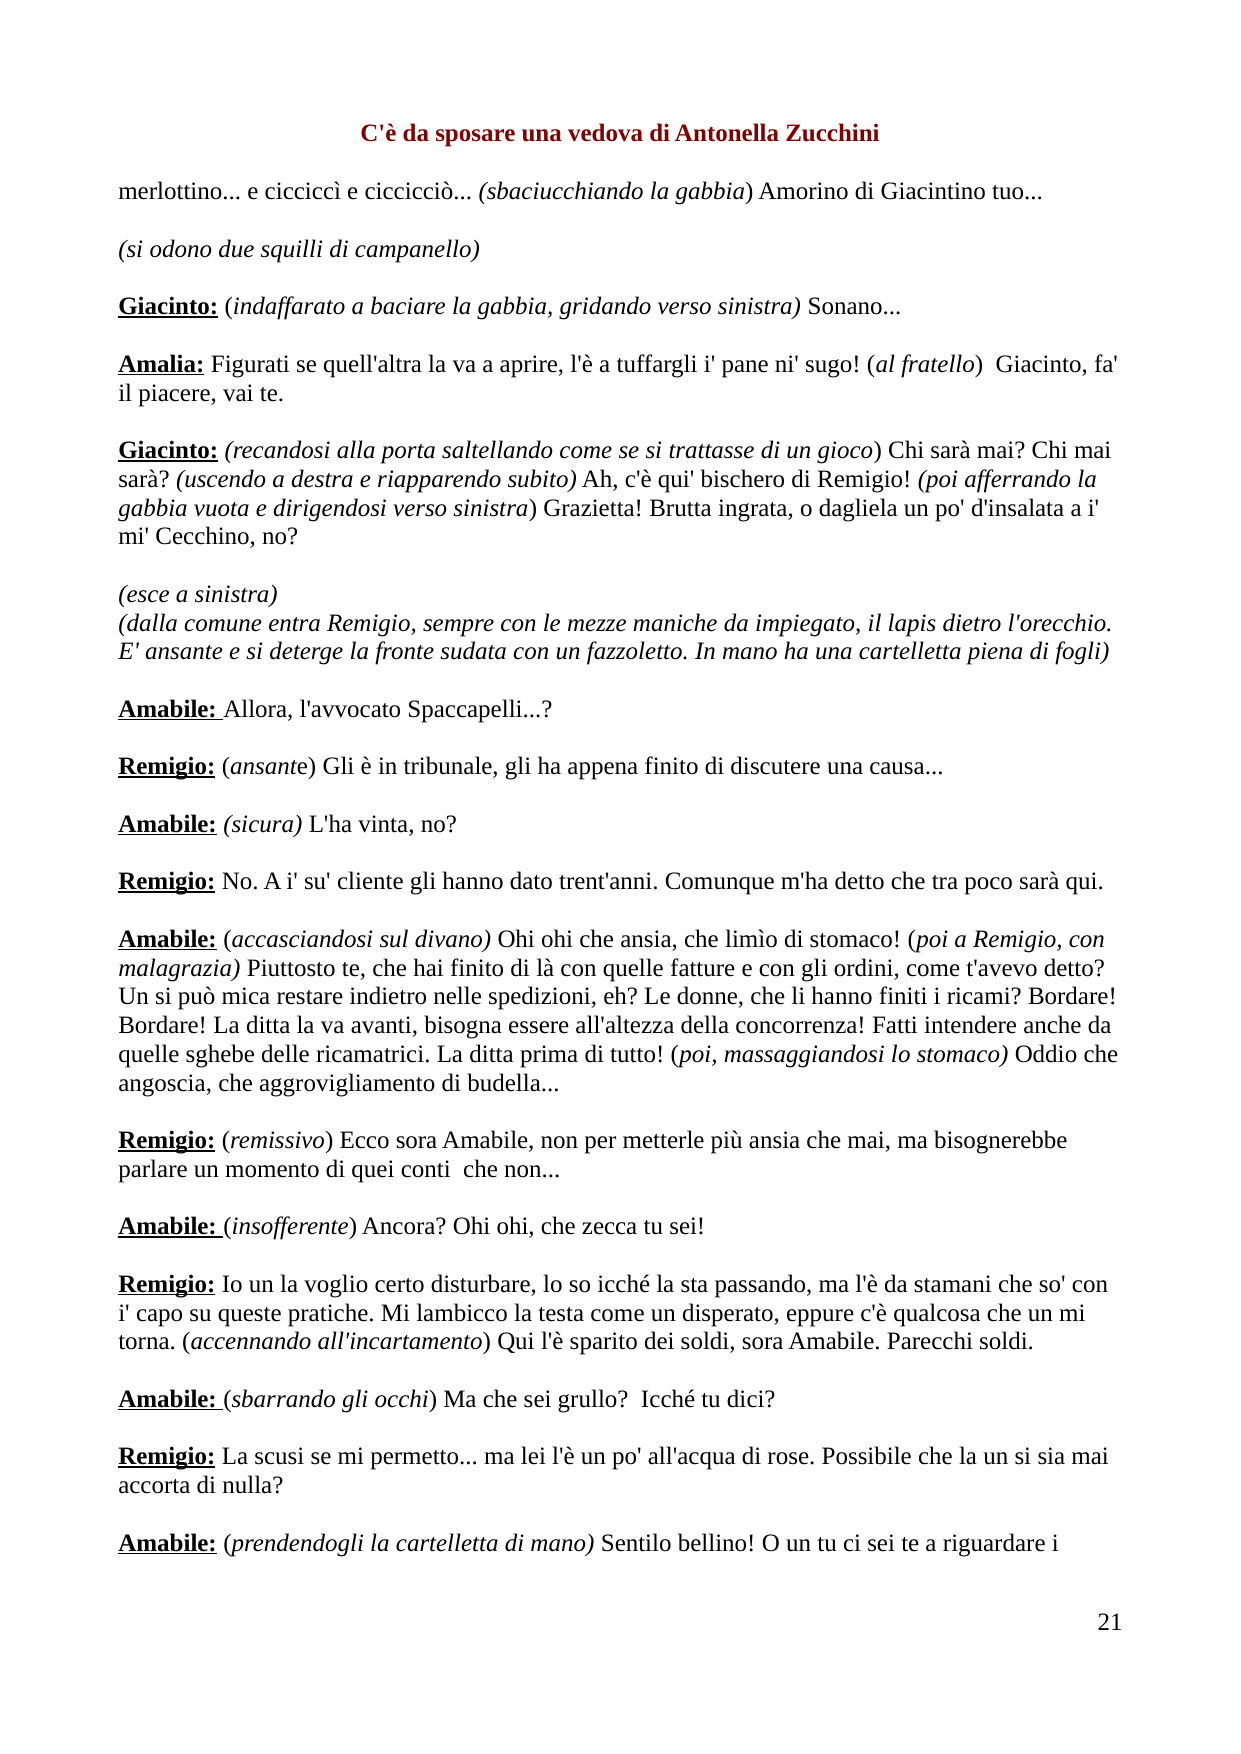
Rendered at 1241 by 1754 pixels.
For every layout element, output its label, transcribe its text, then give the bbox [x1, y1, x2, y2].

text Remigio: (remissivo) Ecco sora Amabile, non per metterle più ansia che mai, ma bisognerebbe parlare un momento di quei conti che non... [118, 1125, 1122, 1183]
text Remigio: La scusi se mi permetto... ma lei l'è un po' all'acqua di rose. Possibile che la un si sia mai accorta di nulla? [118, 1441, 1122, 1528]
text Remigio: Io un la voglio certo disturbare, lo so icché la sta passando, ma l'è da stamani che so' con i' capo su queste pratiche. Mi lambicco la testa come un disperato, eppure c'è qualcosa che un mi torna. (accennando all'incartamento) Qui l'è sparito dei soldi, sora Amabile. Parecchi soldi. [118, 1269, 1122, 1355]
text Amalia: Figurati se quell'altra la va a aprire, l'è a tuffargli i' pane ni' sugo! (al fratello) Giacinto, fa' il piacere, vai te. [118, 349, 1122, 406]
text Amabile: (sicura) L'ha vinta, no? [118, 809, 1122, 838]
text Remigio: (ansante) Gli è in tribunale, gli ha appena finito di discutere una causa... [118, 751, 1122, 780]
text merlottino... e cicciccì e ciccicciò... (sbaciucchiando la gabbia) Amorino di Giacintino tuo... [118, 176, 1122, 205]
text Remigio: No. A i' su' cliente gli hanno dato trent'anni. Comunque m'ha detto che tra poco sarà qui. [118, 866, 1122, 895]
text (si odono due squilli di campanello) [118, 234, 1122, 263]
text Amabile: (accasciandosi sul divano) Ohi ohi che ansia, che limìo di stomaco! (poi a Remigio, con malagrazia) Piuttosto te, che hai finito di là con quelle fatture e con gli ordini, come t'avevo detto? Un si può mica restare indietro nelle spedizioni, eh? Le donne, che li hanno finiti i ricami? Bordare! Bordare! La ditta la va avanti, bisogna essere all'altezza della concorrenza! Fatti intendere anche da quelle sghebe delle ricamatrici. La ditta prima di tutto! (poi, massaggiandosi lo stomaco) Oddio che angoscia, che aggrovigliamento di budella... [118, 924, 1122, 1096]
text Amabile: (prendendogli la cartelletta di mano) Sentilo bellino! O un tu ci sei te a riguardare i [118, 1528, 1122, 1556]
text Giacinto: (indaffarato a baciare la gabbia, gridando verso sinistra) Sonano... [118, 291, 1122, 320]
text Amabile: (sbarrando gli occhi) Ma che sei grullo? Icché tu dici? [118, 1384, 1122, 1413]
text Amabile: (insofferente) Ancora? Ohi ohi, che zecca tu sei! [118, 1211, 1122, 1240]
text (esce a sinistra) [118, 579, 1122, 608]
text Amabile: Allora, l'avvocato Spaccapelli...? [118, 694, 1122, 723]
text (dalla comune entra Remigio, sempre con le mezze maniche da impiegato, il lapis dietro l'orecchio. E' ansante e si deterge la fronte sudata con un fazzoletto. In mano ha una cartelletta piena di fogli) [118, 608, 1122, 665]
text Giacinto: (recandosi alla porta saltellando come se si trattasse di un gioco) Chi sarà mai? Chi mai sarà? (uscendo a destra e riapparendo subito) Ah, c'è qui' bischero di Remigio! (poi afferrando la gabbia vuota e dirigendosi verso sinistra) Grazietta! Brutta ingrata, o dagliela un po' d'insalata a i' mi' Cecchino, no? [118, 435, 1122, 550]
